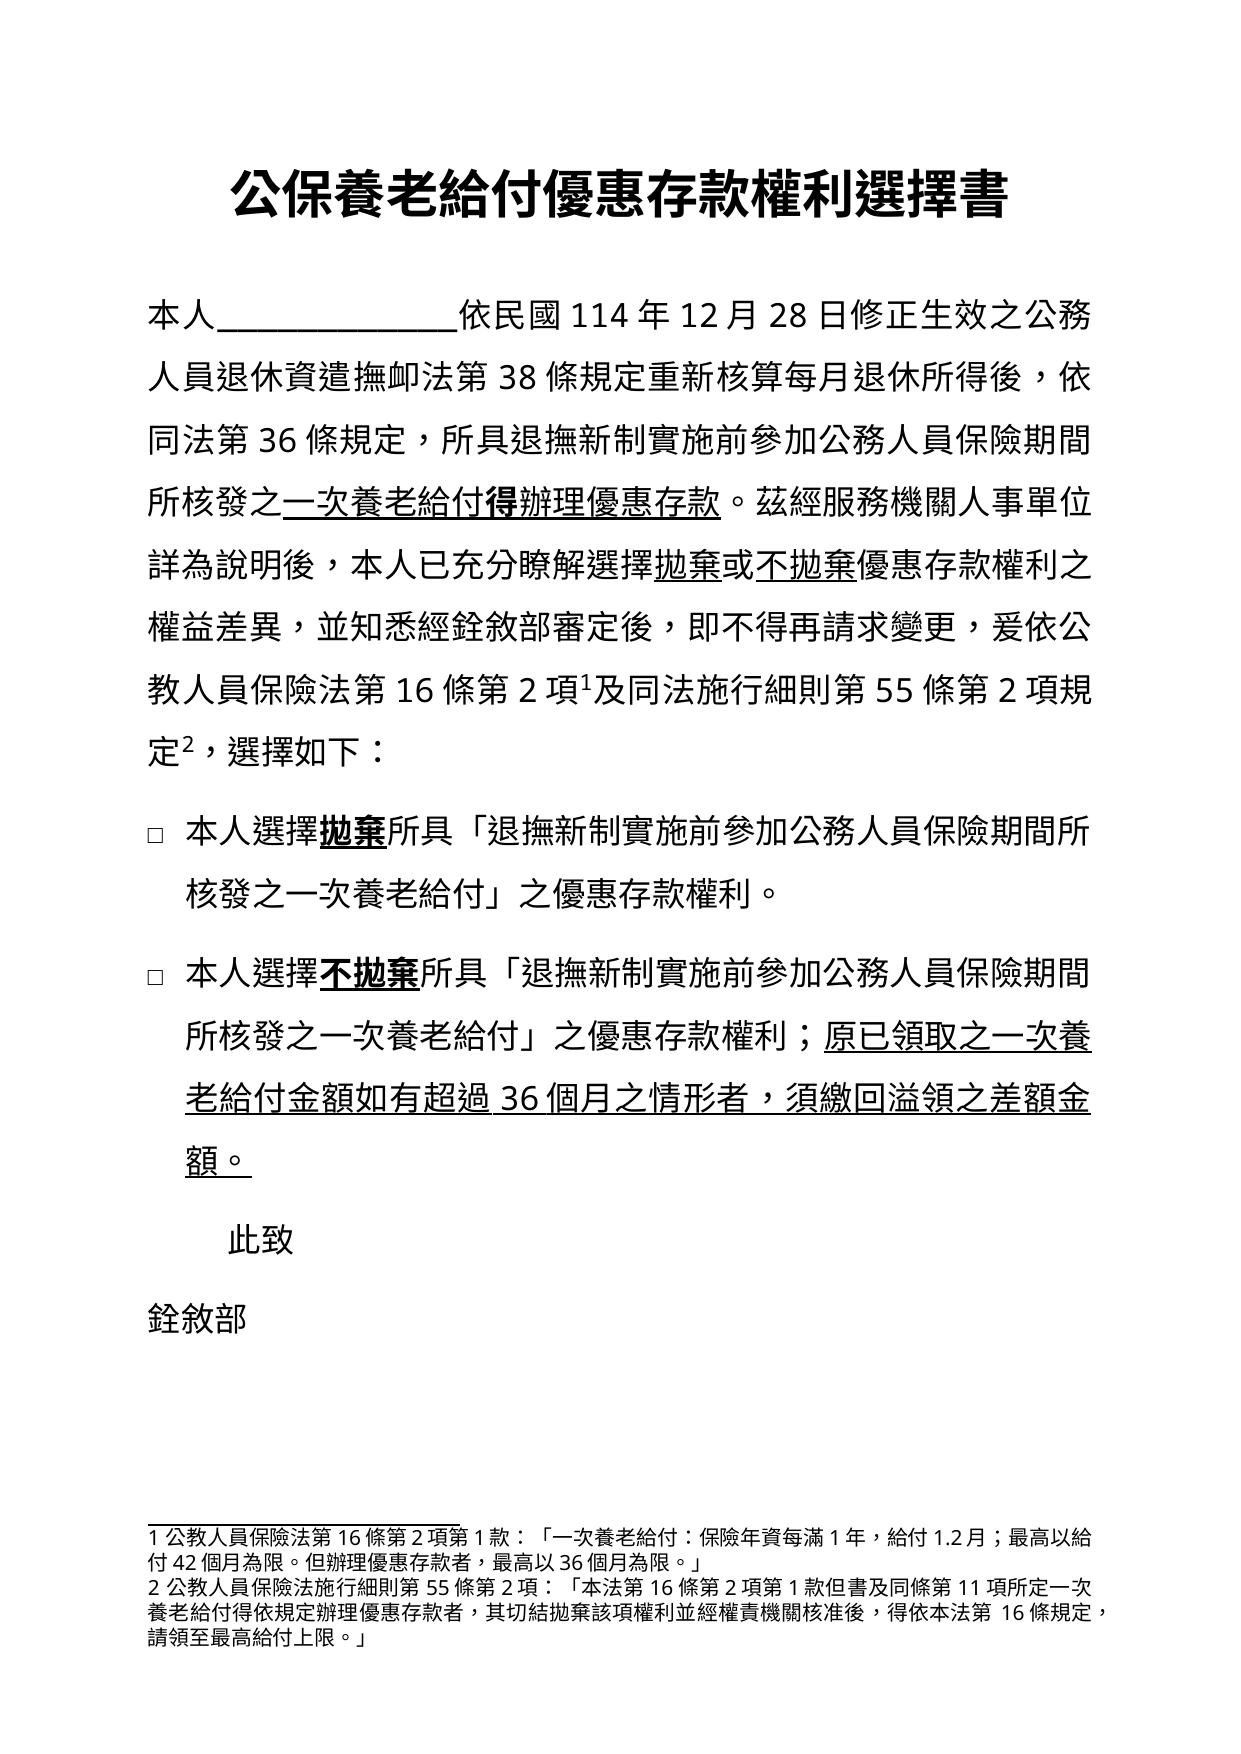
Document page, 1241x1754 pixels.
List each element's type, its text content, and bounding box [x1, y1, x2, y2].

list 本人選擇拋棄所具「退撫新制實施前參加公務人員保險期間所核發之一次養老給付」之優惠存款權利。 [148, 788, 1092, 913]
text 銓敘部 [148, 1275, 1092, 1338]
text 本人­____________依民國114年12月28日修正生效之公務人員退休資遣撫卹法第38條規定重新核算每月退休所得後，依同法第36條規定，所具退撫新制實施前參加公務人員保險期間所核發之一次養老給付得辦理優惠存款。茲經服務機關人事單位詳為說明後，本人已充分瞭解選擇拋棄或不拋棄優惠存款權利之權益差異，並知悉經銓敘部審定後，即不得再請求變更，爰依公教人員保險法第16條第2項及同法施行細則第55條第2項規定，選擇如下： [148, 271, 1092, 771]
text 公教人員保險法施行細則第55條第2項：「本法第16條第2項第1款但書及同條第11項所定一次養老給付得依規定辦理優惠存款者，其切結拋棄該項權利並經權責機關核准後，得依本法第16條規定，請領至最高給付上限。」 [148, 1576, 1092, 1651]
text 此致 [148, 1196, 1092, 1258]
list 本人選擇不拋棄所具「退撫新制實施前參加公務人員保險期間所核發之一次養老給付」之優惠存款權利；原已領取之一次養老給付金額如有超過36個月之情形者，須繳回溢領之差額金額。 [148, 929, 1092, 1179]
text 公教人員保險法第16條第2項第1款：「一次養老給付：保險年資每滿1年，給付1.2月；最高以給付42個月為限。但辦理優惠存款者，最高以36個月為限。」 [148, 1526, 1092, 1576]
text 公保養老給付優惠存款權利選擇書 [148, 118, 1092, 243]
